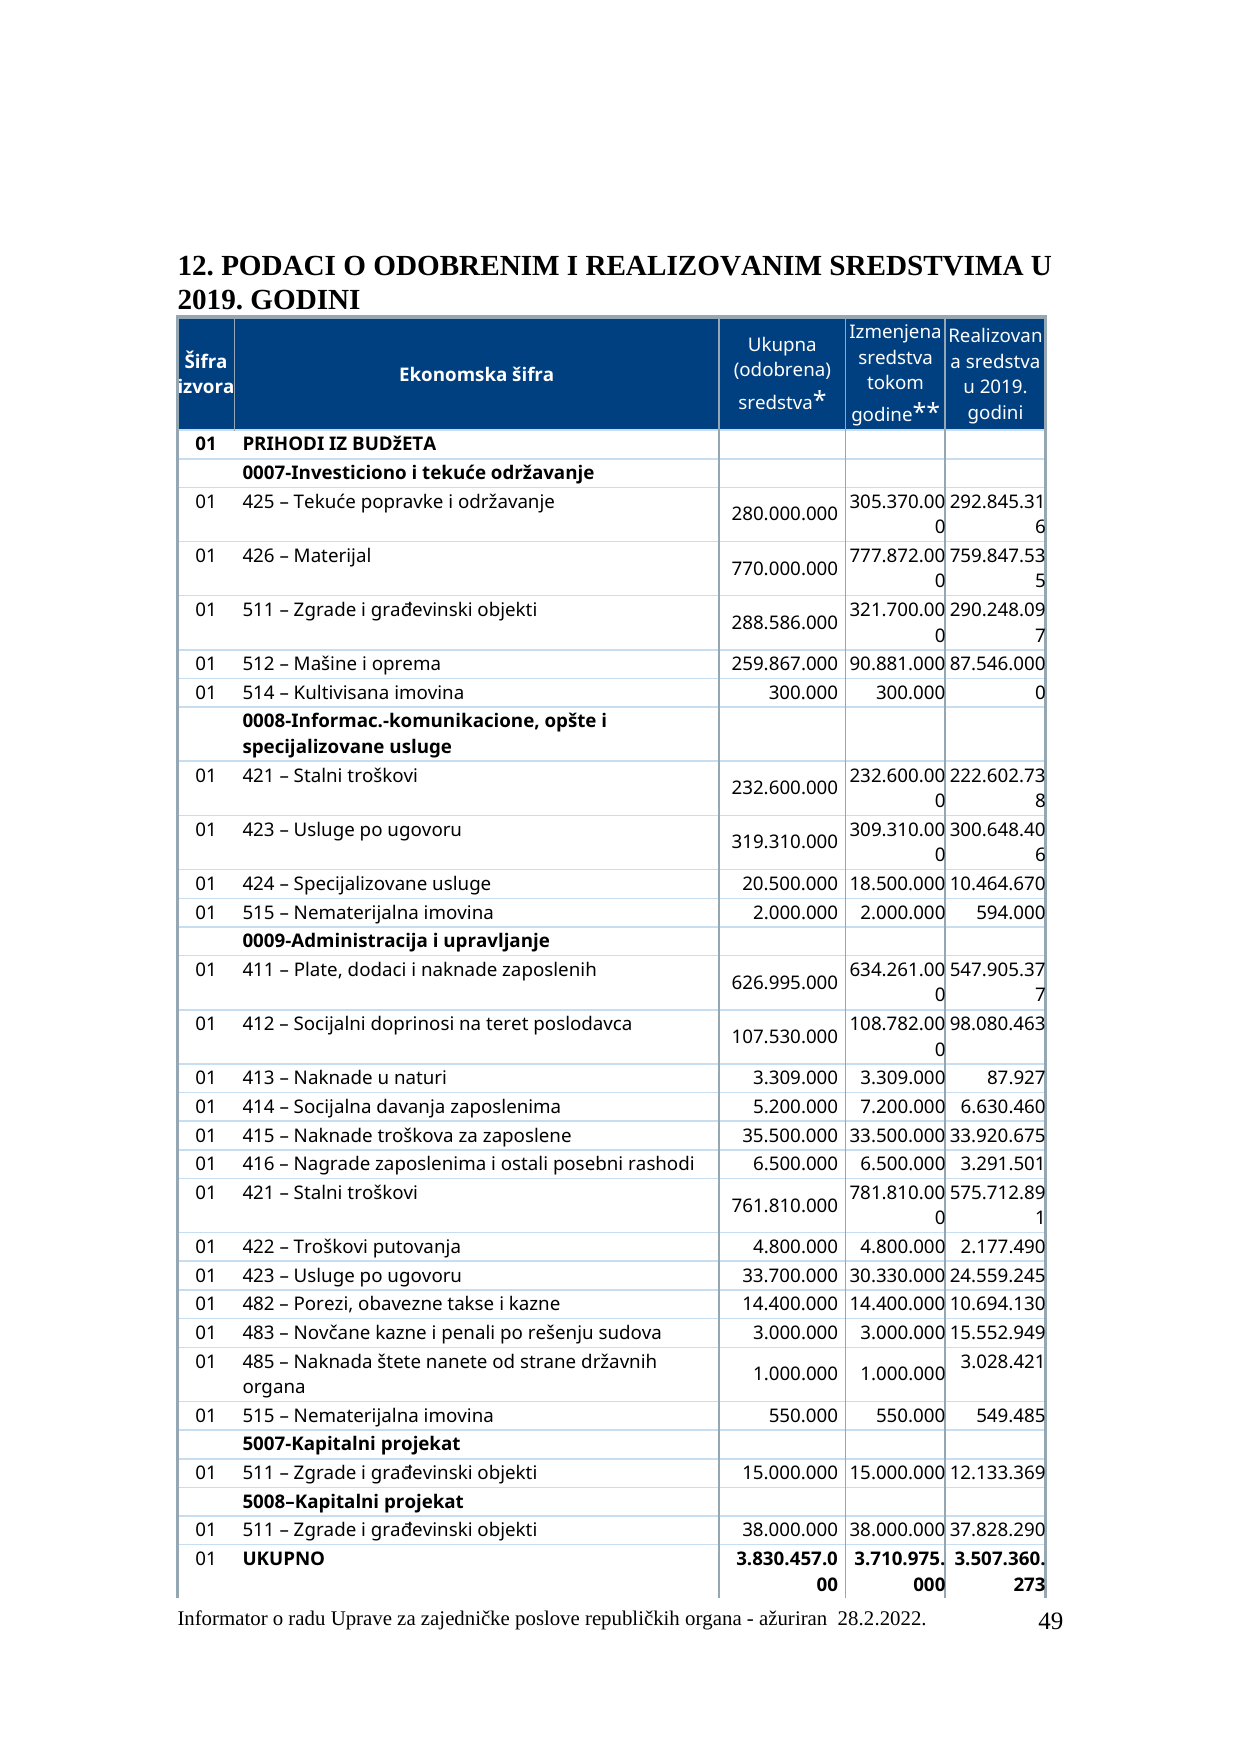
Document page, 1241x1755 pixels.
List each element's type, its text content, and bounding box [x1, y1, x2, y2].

table_cell 413 – Naknade u naturi [234, 1065, 718, 1092]
table_cell 594.000 [946, 899, 1044, 926]
table_cell 280.000.000 [720, 488, 845, 541]
table_cell 412 – Socijalni doprinosi na teret poslodavca [234, 1011, 718, 1063]
table_cell 5008–Kapitalni projekat [234, 1488, 718, 1515]
table_cell 511 – Zgrade i građevinski objekti [234, 596, 718, 649]
table_cell [946, 1431, 1044, 1458]
table_cell 01 [179, 899, 234, 926]
table_cell 01 [179, 1011, 234, 1063]
table_cell 550.000 [846, 1402, 944, 1429]
table_cell 01 [179, 1262, 234, 1289]
table_cell 01 [179, 1402, 234, 1429]
table_cell 547.905.377 [946, 956, 1044, 1009]
table_cell 3.309.000 [720, 1065, 845, 1092]
table_cell 305.370.000 [846, 488, 944, 541]
table_cell 01 [179, 1179, 234, 1232]
table_cell 512 – Mašine i oprema [234, 651, 718, 678]
table_cell 421 – Stalni troškovi [234, 762, 718, 814]
table_cell [720, 1431, 845, 1458]
table_cell 309.310.000 [846, 816, 944, 869]
table_cell [720, 1488, 845, 1515]
table_cell 01 [179, 542, 234, 595]
table_cell 759.847.535 [946, 542, 1044, 595]
table_cell 3.000.000 [846, 1319, 944, 1346]
table_cell [946, 1488, 1044, 1515]
table_cell [179, 1431, 234, 1458]
table_cell 423 – Usluge po ugovoru [234, 1262, 718, 1289]
table_cell 3.507.360.273 [946, 1545, 1044, 1598]
table_cell 482 – Porezi, obavezne takse i kazne [234, 1291, 718, 1318]
table_cell 300.000 [720, 679, 845, 706]
table_cell [720, 708, 845, 760]
table_cell 01 [179, 816, 234, 869]
table_cell 515 – Nematerijalna imovina [234, 899, 718, 926]
table_cell 5.200.000 [720, 1093, 845, 1120]
table_cell 3.830.457.000 [720, 1545, 845, 1598]
table_cell 1.000.000 [720, 1348, 845, 1401]
table_cell 01 [179, 679, 234, 706]
table_cell 232.600.000 [846, 762, 944, 814]
table_cell 515 – Nematerijalna imovina [234, 1402, 718, 1429]
table_cell 3.028.421 [946, 1348, 1044, 1401]
table_cell 550.000 [720, 1402, 845, 1429]
table_cell 01 [179, 1460, 234, 1486]
table_cell 3.309.000 [846, 1065, 944, 1092]
table_cell 90.881.000 [846, 651, 944, 678]
table_cell 300.000 [846, 679, 944, 706]
table_cell 321.700.000 [846, 596, 944, 649]
table_cell 416 – Nagrade zaposlenima i ostali posebni rashodi [234, 1151, 718, 1178]
table_cell 514 – Kultivisana imovina [234, 679, 718, 706]
table_cell 37.828.290 [946, 1517, 1044, 1544]
table_cell 421 – Stalni troškovi [234, 1179, 718, 1232]
table_cell 15.000.000 [720, 1460, 845, 1486]
table_header Ekonomska šifra [235, 319, 718, 429]
table_cell [720, 460, 845, 486]
table_cell 10.694.130 [946, 1291, 1044, 1318]
table_cell 01 [179, 1291, 234, 1318]
table_cell 549.485 [946, 1402, 1044, 1429]
table_cell [846, 708, 944, 760]
table_cell [179, 1488, 234, 1515]
table_cell [946, 708, 1044, 760]
table_cell 0008-Informac.-komunikacione, opšte i specijalizovane usluge [234, 708, 718, 760]
table_cell [179, 708, 234, 760]
table_cell 3.291.501 [946, 1151, 1044, 1178]
table_cell 511 – Zgrade i građevinski objekti [234, 1517, 718, 1544]
table_cell 12.133.369 [946, 1460, 1044, 1486]
table_cell 259.867.000 [720, 651, 845, 678]
table_cell 01 [179, 596, 234, 649]
table_cell 781.810.000 [846, 1179, 944, 1232]
table_cell [946, 928, 1044, 955]
table_cell 87.927 [946, 1065, 1044, 1092]
table_cell 422 – Troškovi putovanja [234, 1233, 718, 1260]
table_cell 35.500.000 [720, 1122, 845, 1149]
table_cell 5007-Kapitalni projekat [234, 1431, 718, 1458]
table_header Šifra izvora [179, 319, 234, 429]
table_cell [846, 928, 944, 955]
table_cell 15.000.000 [846, 1460, 944, 1486]
table_cell 411 – Plate, dodaci i naknade zaposlenih [234, 956, 718, 1009]
table_cell 4.800.000 [846, 1233, 944, 1260]
table_cell 38.000.000 [720, 1517, 845, 1544]
table_cell 770.000.000 [720, 542, 845, 595]
table_cell [946, 460, 1044, 486]
table_cell 87.546.000 [946, 651, 1044, 678]
table_cell 33.920.675 [946, 1122, 1044, 1149]
table_cell 485 – Naknada štete nanete od strane državnih organa [234, 1348, 718, 1401]
table_cell 423 – Usluge po ugovoru [234, 816, 718, 869]
table_cell 18.500.000 [846, 870, 944, 897]
table_cell [846, 460, 944, 486]
table_cell 511 – Zgrade i građevinski objekti [234, 1460, 718, 1486]
table_cell 33.700.000 [720, 1262, 845, 1289]
table_cell 634.261.000 [846, 956, 944, 1009]
table_header Ukupna (odobrena) sredstva* [720, 319, 845, 429]
table_cell 0007-Investiciono i tekuće održavanje [234, 460, 718, 486]
table_cell [720, 431, 845, 458]
table_cell 483 – Novčane kazne i penali po rešenju sudova [234, 1319, 718, 1346]
table_cell 01 [179, 956, 234, 1009]
table_cell 4.800.000 [720, 1233, 845, 1260]
table_cell [846, 1431, 944, 1458]
table_cell 14.400.000 [720, 1291, 845, 1318]
table_cell 10.464.670 [946, 870, 1044, 897]
table_cell 300.648.406 [946, 816, 1044, 869]
table_cell 01 [179, 1545, 234, 1598]
table_cell 288.586.000 [720, 596, 845, 649]
table_cell 01 [179, 762, 234, 814]
table_cell 01 [179, 1122, 234, 1149]
table_cell 20.500.000 [720, 870, 845, 897]
table_cell 6.500.000 [846, 1151, 944, 1178]
table_cell 232.600.000 [720, 762, 845, 814]
table_cell 38.000.000 [846, 1517, 944, 1544]
table_cell UKUPNO [234, 1545, 718, 1598]
table_cell 7.200.000 [846, 1093, 944, 1120]
table_cell 01 [179, 1319, 234, 1346]
table_cell 33.500.000 [846, 1122, 944, 1149]
table_cell 01 [179, 1517, 234, 1544]
table_cell 222.602.738 [946, 762, 1044, 814]
table_cell 2.000.000 [720, 899, 845, 926]
table_cell [846, 431, 944, 458]
table_cell 14.400.000 [846, 1291, 944, 1318]
table_cell 0009-Administracija i upravljanje [234, 928, 718, 955]
table_cell 3.710.975.000 [846, 1545, 944, 1598]
table_cell 107.530.000 [720, 1011, 845, 1063]
table_cell 319.310.000 [720, 816, 845, 869]
table_cell 01 [179, 1151, 234, 1178]
table_cell [179, 928, 234, 955]
table_cell [179, 460, 234, 486]
table_cell 0 [946, 679, 1044, 706]
table_header Izmenjena sredstva tokom godine** [846, 319, 944, 429]
table_cell 01 [179, 870, 234, 897]
table_cell 6.630.460 [946, 1093, 1044, 1120]
table_cell 2.177.490 [946, 1233, 1044, 1260]
table_cell 424 – Specijalizovane usluge [234, 870, 718, 897]
table_cell 575.712.891 [946, 1179, 1044, 1232]
table_cell 15.552.949 [946, 1319, 1044, 1346]
table_cell 30.330.000 [846, 1262, 944, 1289]
table_cell PRIHODI IZ BUDžETA [234, 431, 718, 458]
text 12. PODACI O ODOBRENIM I REALIZOVANIM SREDSTVIMA U 2019. GODINI [177, 248, 1063, 315]
table_cell 3.000.000 [720, 1319, 845, 1346]
table_cell 01 [179, 1093, 234, 1120]
table_cell 01 [179, 651, 234, 678]
table_cell 415 – Naknade troškova za zaposlene [234, 1122, 718, 1149]
table_cell [946, 431, 1044, 458]
table_cell 1.000.000 [846, 1348, 944, 1401]
table_cell 425 – Tekuće popravke i održavanje [234, 488, 718, 541]
table_cell 426 – Materijal [234, 542, 718, 595]
table_cell [846, 1488, 944, 1515]
table_cell 01 [179, 1348, 234, 1401]
table_cell 01 [179, 1233, 234, 1260]
table_cell 01 [179, 488, 234, 541]
table_cell 290.248.097 [946, 596, 1044, 649]
table_cell 24.559.245 [946, 1262, 1044, 1289]
table_cell 414 – Socijalna davanja zaposlenima [234, 1093, 718, 1120]
table_cell 761.810.000 [720, 1179, 845, 1232]
table_cell 2.000.000 [846, 899, 944, 926]
table_cell 01 [179, 431, 234, 458]
table_cell 292.845.316 [946, 488, 1044, 541]
table_cell 108.782.000 [846, 1011, 944, 1063]
table_cell 777.872.000 [846, 542, 944, 595]
table_cell 01 [179, 1065, 234, 1092]
table_header Realizovana sredstva u 2019. godini [946, 319, 1044, 429]
table_cell 98.080.463 [946, 1011, 1044, 1063]
table_cell 6.500.000 [720, 1151, 845, 1178]
table_cell [720, 928, 845, 955]
table_cell 626.995.000 [720, 956, 845, 1009]
